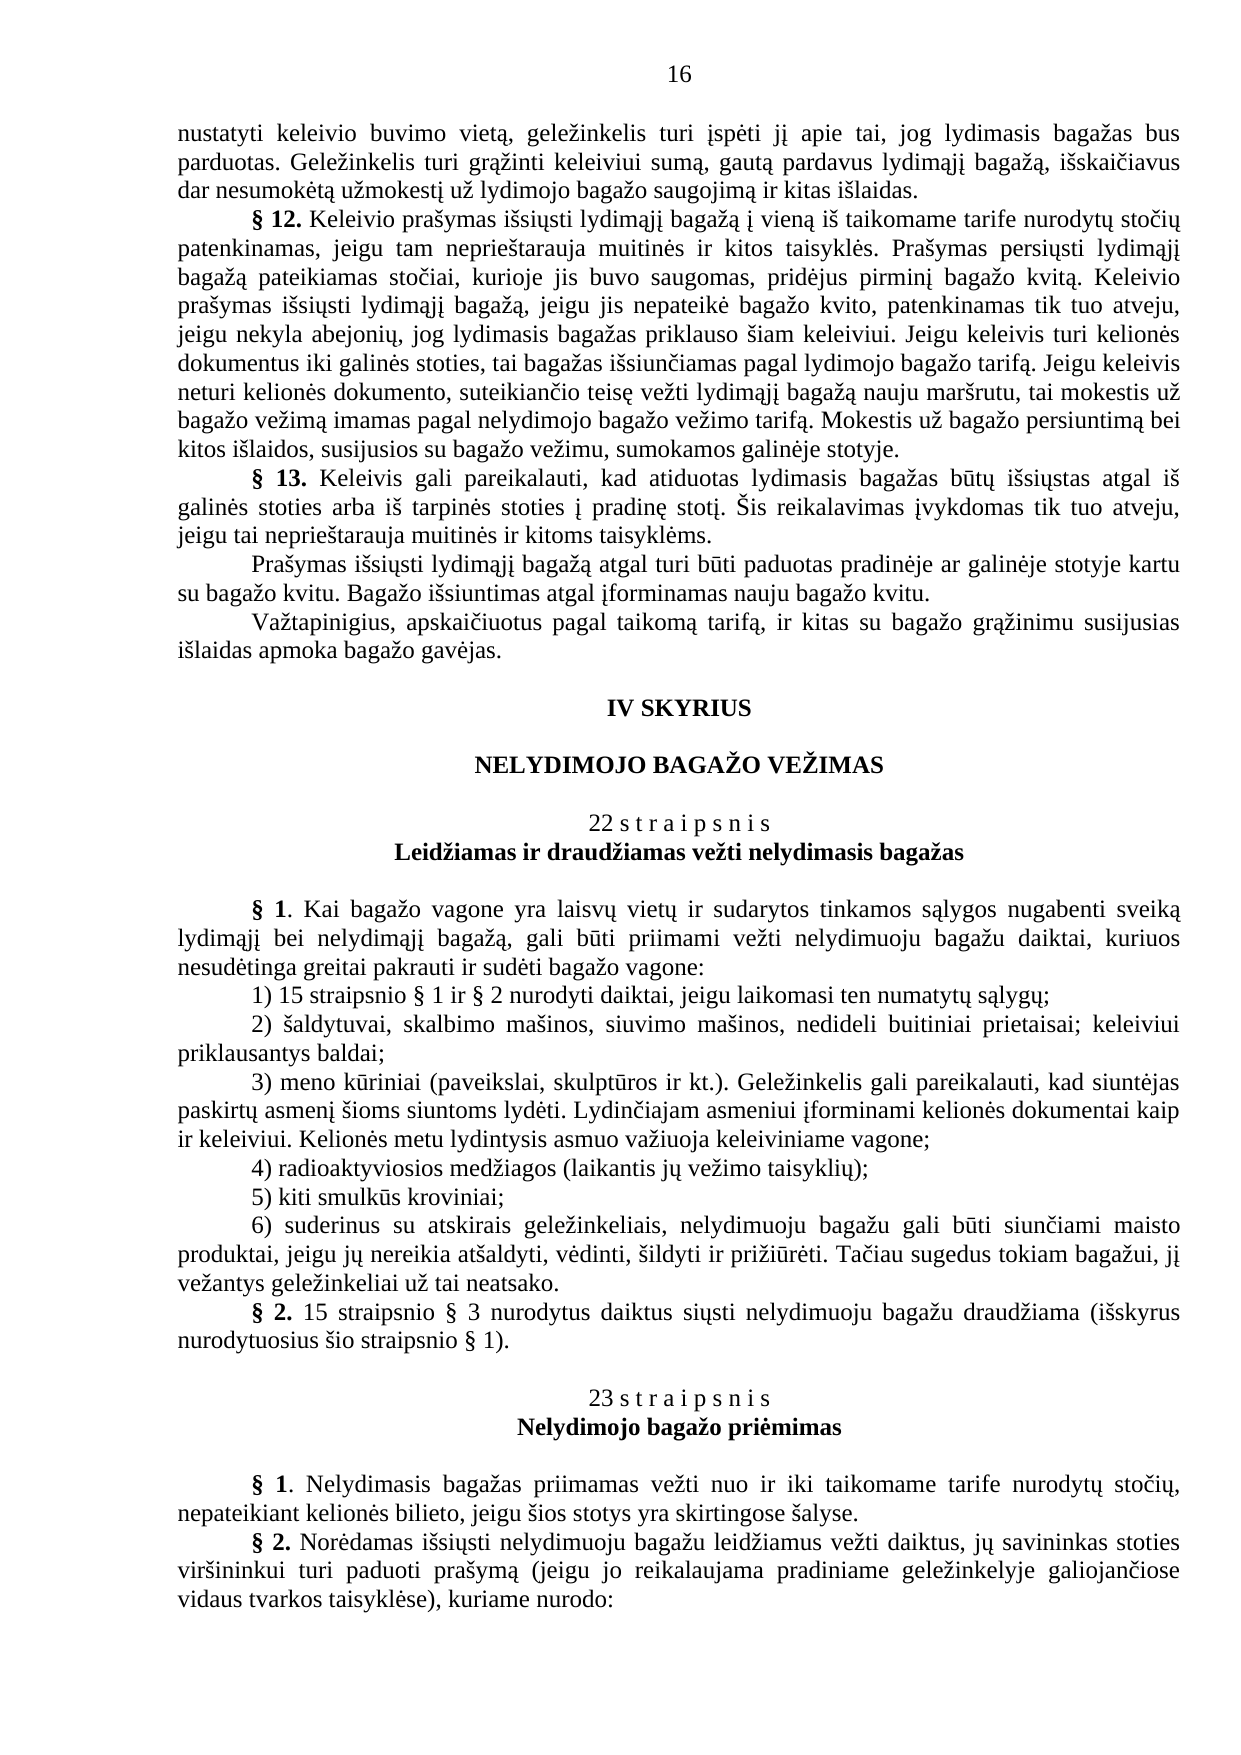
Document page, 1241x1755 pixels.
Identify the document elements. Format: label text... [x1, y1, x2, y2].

text § 12. Keleivio prašymas išsiųsti lydimąjį bagažą į vieną iš taikomame tarife nurodytų stočių patenkinamas, jeigu tam neprieštarauja muitinės ir kitos taisyklės. Prašymas persiųsti lydimąjį bagažą pateikiamas stočiai, kurioje jis buvo saugomas, pridėjus pirminį bagažo kvitą. Keleivio prašymas išsiųsti lydimąjį bagažą, jeigu jis nepateikė bagažo kvito, patenkinamas tik tuo atveju, jeigu nekyla abejonių, jog lydimasis bagažas priklauso šiam keleiviui. Jeigu keleivis turi kelionės dokumentus iki galinės stoties, tai bagažas išsiunčiamas pagal lydimojo bagažo tarifą. Jeigu keleivis neturi kelionės dokumento, suteikiančio teisę vežti lydimąjį bagažą nauju maršrutu, tai mokestis už bagažo vežimą imamas pagal nelydimojo bagažo vežimo tarifą. Mokestis už bagažo persiuntimą bei kitos išlaidos, susijusios su bagažo vežimu, sumokamos galinėje stotyje. [177, 204, 1181, 463]
text § 13. Keleivis gali pareikalauti, kad atiduotas lydimasis bagažas būtų išsiųstas atgal iš galinės stoties arba iš tarpinės stoties į pradinę stotį. Šis reikalavimas įvykdomas tik tuo atveju, jeigu tai neprieštarauja muitinės ir kitoms taisyklėms. [177, 463, 1181, 549]
text 22 straipsnis [177, 808, 1181, 837]
text 2) šaldytuvai, skalbimo mašinos, siuvimo mašinos, nedideli buitiniai prietaisai; keleiviui priklausantys baldai; [177, 1009, 1181, 1067]
text 3) meno kūriniai (paveikslai, skulptūros ir kt.). Geležinkelis gali pareikalauti, kad siuntėjas paskirtų asmenį šioms siuntoms lydėti. Lydinčiajam asmeniui įforminami kelionės dokumentai kaip ir keleiviui. Kelionės metu lydintysis asmuo važiuoja keleiviniame vagone; [177, 1067, 1181, 1153]
text IV SKYRIUS [177, 693, 1181, 722]
text 5) kiti smulkūs kroviniai; [177, 1182, 1181, 1211]
text 6) suderinus su atskirais geležinkeliais, nelydimuoju bagažu gali būti siunčiami maisto produktai, jeigu jų nereikia atšaldyti, vėdinti, šildyti ir prižiūrėti. Tačiau sugedus tokiam bagažui, jį vežantys geležinkeliai už tai neatsako. [177, 1211, 1181, 1297]
text 23 straipsnis [177, 1383, 1181, 1412]
text § 2. Norėdamas išsiųsti nelydimuoju bagažu leidžiamus vežti daiktus, jų savininkas stoties viršininkui turi paduoti prašymą (jeigu jo reikalaujama pradiniame geležinkelyje galiojančiose vidaus tvarkos taisyklėse), kuriame nurodo: [177, 1527, 1181, 1613]
text Nelydimojo bagažo priėmimas [177, 1412, 1181, 1441]
text § 1. Kai bagažo vagone yra laisvų vietų ir sudarytos tinkamos sąlygos nugabenti sveiką lydimąjį bei nelydimąjį bagažą, gali būti priimami vežti nelydimuoju bagažu daiktai, kuriuos nesudėtinga greitai pakrauti ir sudėti bagažo vagone: [177, 894, 1181, 981]
text NELYDIMOJO BAGAŽO VEŽIMAS [177, 751, 1181, 779]
text 4) radioaktyviosios medžiagos (laikantis jų vežimo taisyklių); [177, 1153, 1181, 1182]
text 1) 15 straipsnio § 1 ir § 2 nurodyti daiktai, jeigu laikomasi ten numatytų sąlygų; [177, 981, 1181, 1009]
text Leidžiamas ir draudžiamas vežti nelydimasis bagažas [177, 837, 1181, 866]
text § 2. 15 straipsnio § 3 nurodytus daiktus siųsti nelydimuoju bagažu draudžiama (išskyrus nurodytuosius šio straipsnio § 1). [177, 1297, 1181, 1354]
text nustatyti keleivio buvimo vietą, geležinkelis turi įspėti jį apie tai, jog lydimasis bagažas bus parduotas. Geležinkelis turi grąžinti keleiviui sumą, gautą pardavus lydimąjį bagažą, išskaičiavus dar nesumokėtą užmokestį už lydimojo bagažo saugojimą ir kitas išlaidas. [177, 118, 1181, 204]
text Prašymas išsiųsti lydimąjį bagažą atgal turi būti paduotas pradinėje ar galinėje stotyje kartu su bagažo kvitu. Bagažo išsiuntimas atgal įforminamas nauju bagažo kvitu. [177, 549, 1181, 607]
text § 1. Nelydimasis bagažas priimamas vežti nuo ir iki taikomame tarife nurodytų stočių, nepateikiant kelionės bilieto, jeigu šios stotys yra skirtingose šalyse. [177, 1469, 1181, 1527]
text Važtapinigius, apskaičiuotus pagal taikomą tarifą, ir kitas su bagažo grąžinimu susijusias išlaidas apmoka bagažo gavėjas. [177, 607, 1181, 664]
